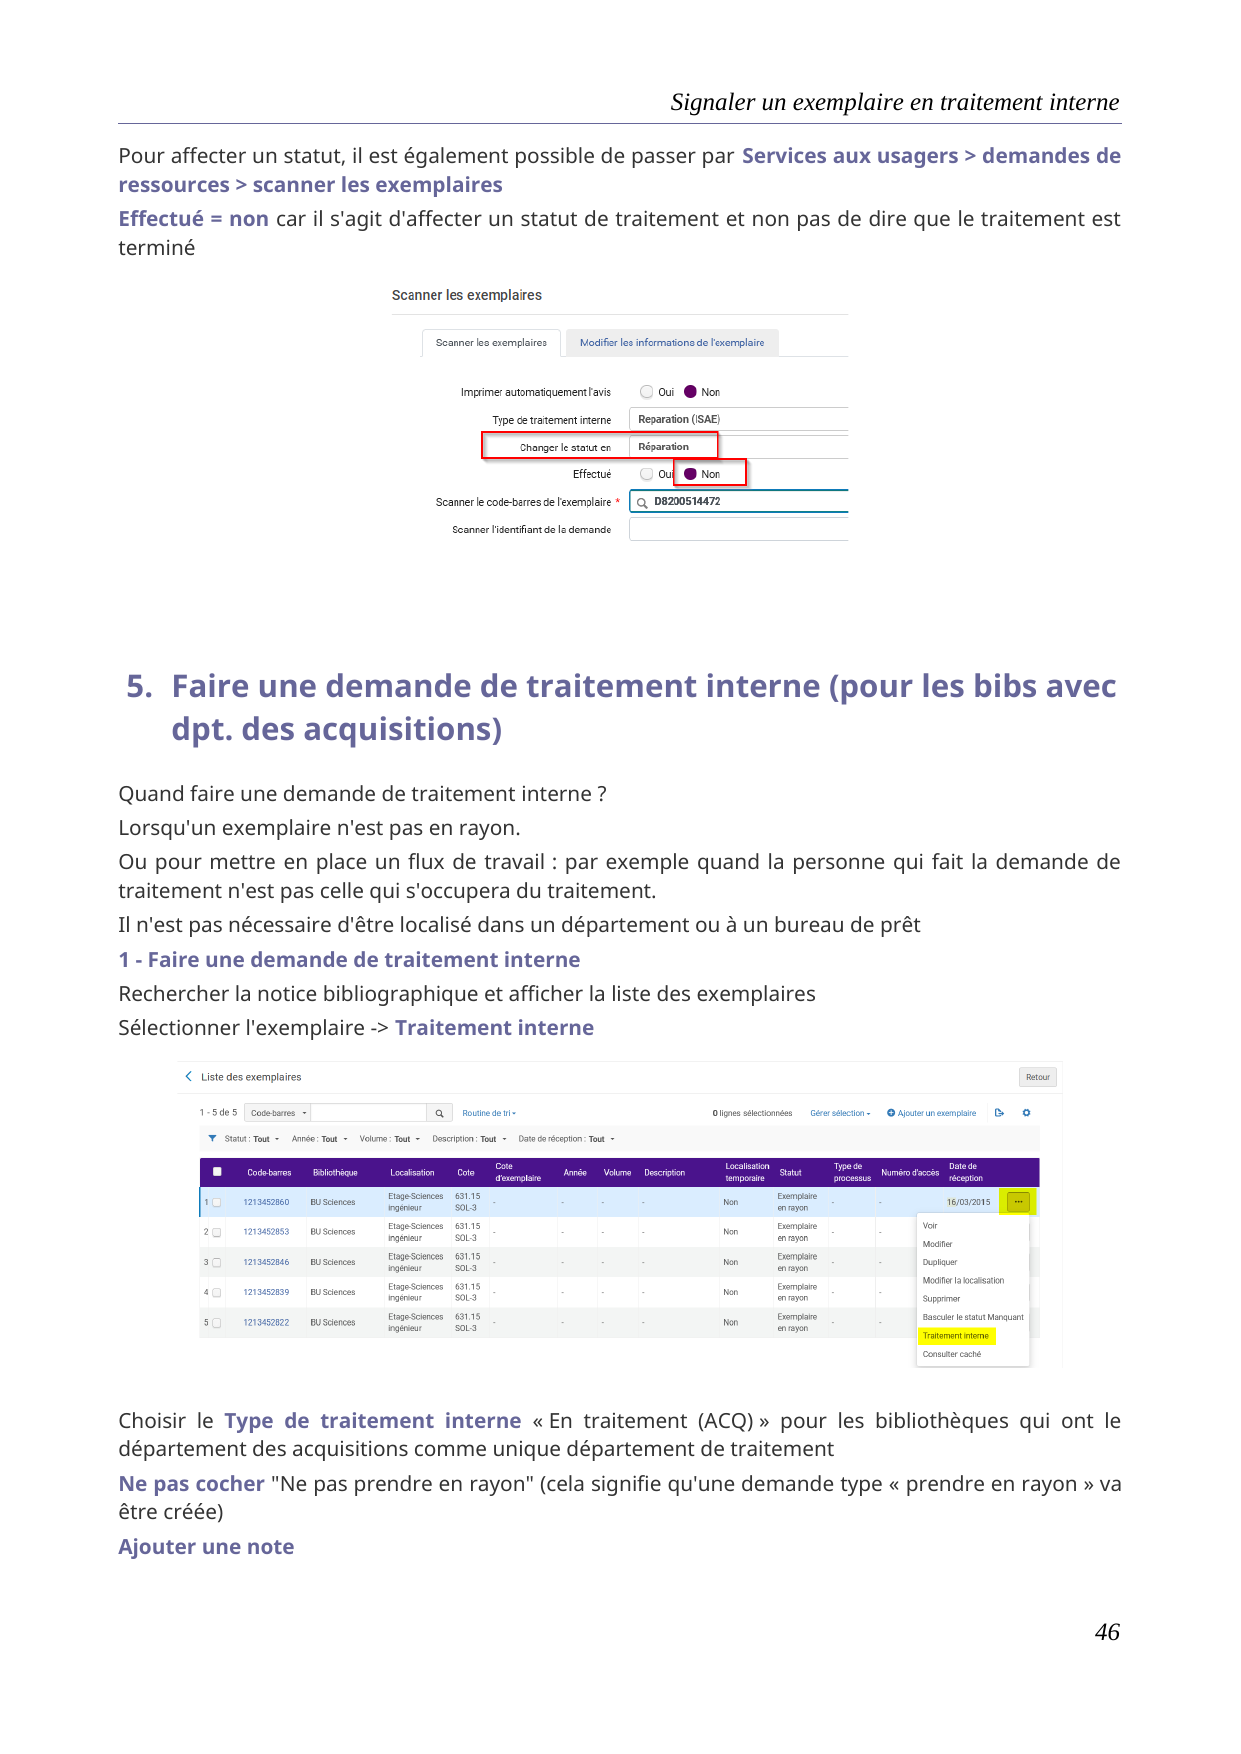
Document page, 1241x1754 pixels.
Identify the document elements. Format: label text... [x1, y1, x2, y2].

text Ne pas cocher "Ne pas prendre en rayon" (cela signifie qu'une demande type « prendre en rayon » va être créée) [118, 1469, 1122, 1526]
picture [177, 1061, 1063, 1368]
picture [391, 281, 849, 572]
text Effectué = non car il s'agit d'affecter un statut de traitement et non pas de dire que le traitement est terminé [118, 204, 1122, 261]
title Faire une demande de traitement interne (pour les bibs avec dpt. des acquisitions) [118, 664, 1122, 749]
text Ajouter une note [118, 1532, 1122, 1560]
text 1 - Faire une demande de traitement interne [118, 945, 1122, 973]
text Rechercher la notice bibliographique et afficher la liste des exemplaires [118, 979, 1122, 1007]
text Pour affecter un statut, il est également possible de passer par Services aux usagers > demandes de ressources > scanner les exemplaires [118, 142, 1122, 198]
text Ou pour mettre en place un flux de travail : par exemple quand la personne qui fait la demande de traitement n'est pas celle qui s'occupera du traitement. [118, 847, 1122, 904]
text Choisir le Type de traitement interne « En traitement (ACQ) » pour les bibliothèques qui ont le département des acquisitions comme unique département de traitement [118, 1406, 1122, 1463]
text Sélectionner l'exemplaire -> Traitement interne [118, 1013, 1122, 1042]
text Lorsqu'un exemplaire n'est pas en rayon. [118, 813, 1122, 842]
text Quand faire une demande de traitement interne ? [118, 779, 1122, 807]
text Il n'est pas nécessaire d'être localisé dans un département ou à un bureau de prêt [118, 910, 1122, 939]
